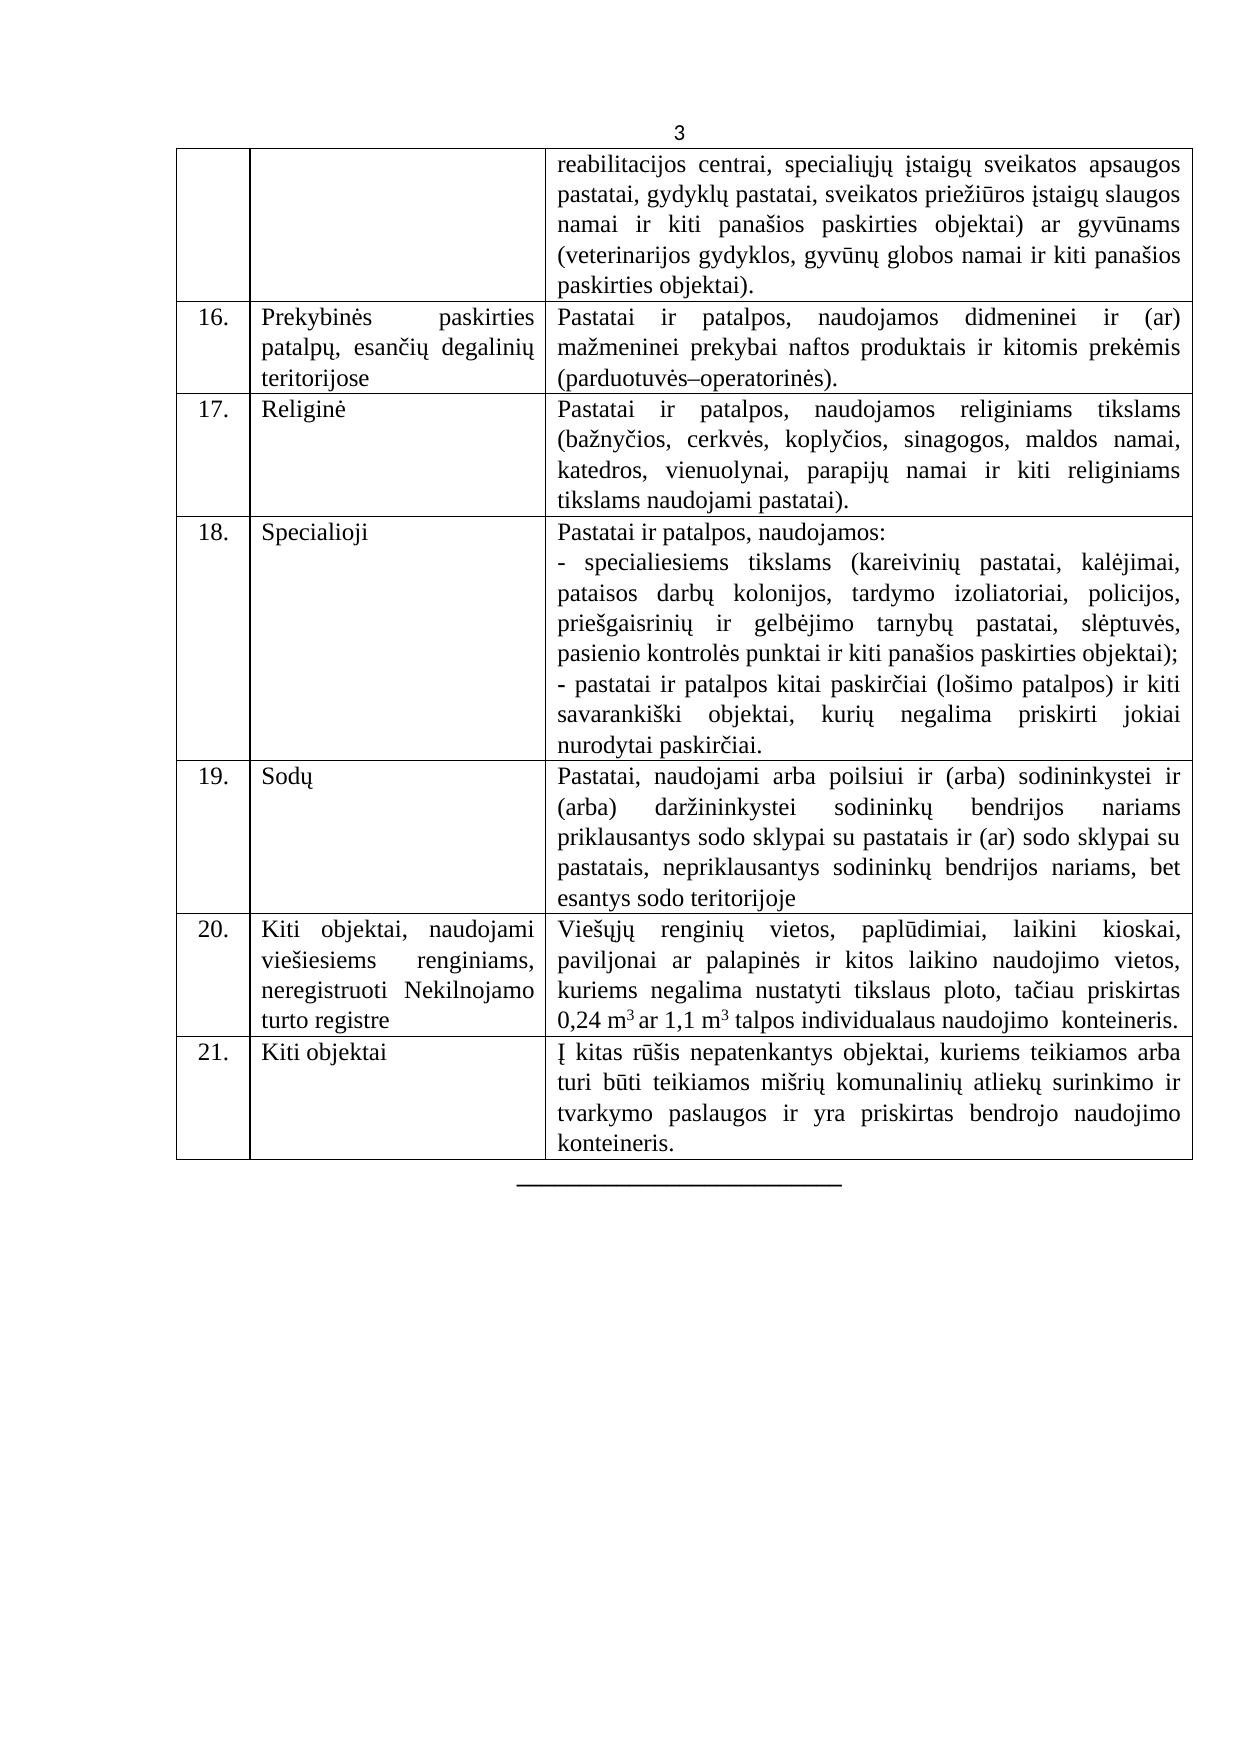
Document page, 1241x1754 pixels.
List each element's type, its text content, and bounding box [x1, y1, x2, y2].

text __________________________ [177, 1160, 1181, 1188]
table_cell 17. [177, 394, 249, 516]
table_cell Religinė [251, 394, 545, 516]
table_cell 19. [177, 761, 249, 913]
table_cell Pastatai ir patalpos, naudojamos: - specialiesiems tikslams (kareivinių pastatai, kalėjimai, pataisos darbų kolonijos, tardymo izoliatoriai, policijos, priešgaisrinių ir gelbėjimo tarnybų pastatai, slėptuvės, pasienio kontrolės punktai ir kiti panašios paskirties objektai); - pastatai ir patalpos kitai paskirčiai (lošimo patalpos) ir kiti savarankiški objektai, kurių negalima priskirti jokiai nurodytai paskirčiai. [546, 517, 1192, 760]
table_cell Viešųjų renginių vietos, paplūdimiai, laikini kioskai, paviljonai ar palapinės ir kitos laikino naudojimo vietos, kuriems negalima nustatyti tikslaus ploto, tačiau priskirtas 0,24 m3 ar 1,1 m3 talpos individualaus naudojimo konteineris. [546, 914, 1192, 1036]
table_cell Pastatai ir patalpos, naudojamos didmeninei ir (ar) mažmeninei prekybai naftos produktais ir kitomis prekėmis (parduotuvės–operatorinės). [546, 302, 1192, 393]
table_cell reabilitacijos centrai, specialiųjų įstaigų sveikatos apsaugos pastatai, gydyklų pastatai, sveikatos priežiūros įstaigų slaugos namai ir kiti panašios paskirties objektai) ar gyvūnams (veterinarijos gydyklos, gyvūnų globos namai ir kiti panašios paskirties objektai). [546, 149, 1192, 301]
table_cell [251, 149, 545, 301]
table_cell Pastatai ir patalpos, naudojamos religiniams tikslams (bažnyčios, cerkvės, koplyčios, sinagogos, maldos namai, katedros, vienuolynai, parapijų namai ir kiti religiniams tikslams naudojami pastatai). [546, 394, 1192, 516]
table_cell Pastatai, naudojami arba poilsiui ir (arba) sodininkystei ir (arba) daržininkystei sodininkų bendrijos nariams priklausantys sodo sklypai su pastatais ir (ar) sodo sklypai su pastatais, nepriklausantys sodininkų bendrijos nariams, bet esantys sodo teritorijoje [546, 761, 1192, 913]
table_cell Prekybinės paskirties patalpų, esančių degalinių teritorijose [251, 302, 545, 393]
table_cell Sodų [251, 761, 545, 913]
table_cell 21. [177, 1037, 249, 1159]
table_cell 20. [177, 914, 249, 1036]
table_cell Kiti objektai, naudojami viešiesiems renginiams, neregistruoti Nekilnojamo turto registre [251, 914, 545, 1036]
table_cell Į kitas rūšis nepatenkantys objektai, kuriems teikiamos arba turi būti teikiamos mišrių komunalinių atliekų surinkimo ir tvarkymo paslaugos ir yra priskirtas bendrojo naudojimo konteineris. [546, 1037, 1192, 1159]
table_cell [177, 149, 249, 301]
table_cell Kiti objektai [251, 1037, 545, 1159]
table_cell Specialioji [251, 517, 545, 760]
table_cell 16. [177, 302, 249, 393]
table_cell 18. [177, 517, 249, 760]
